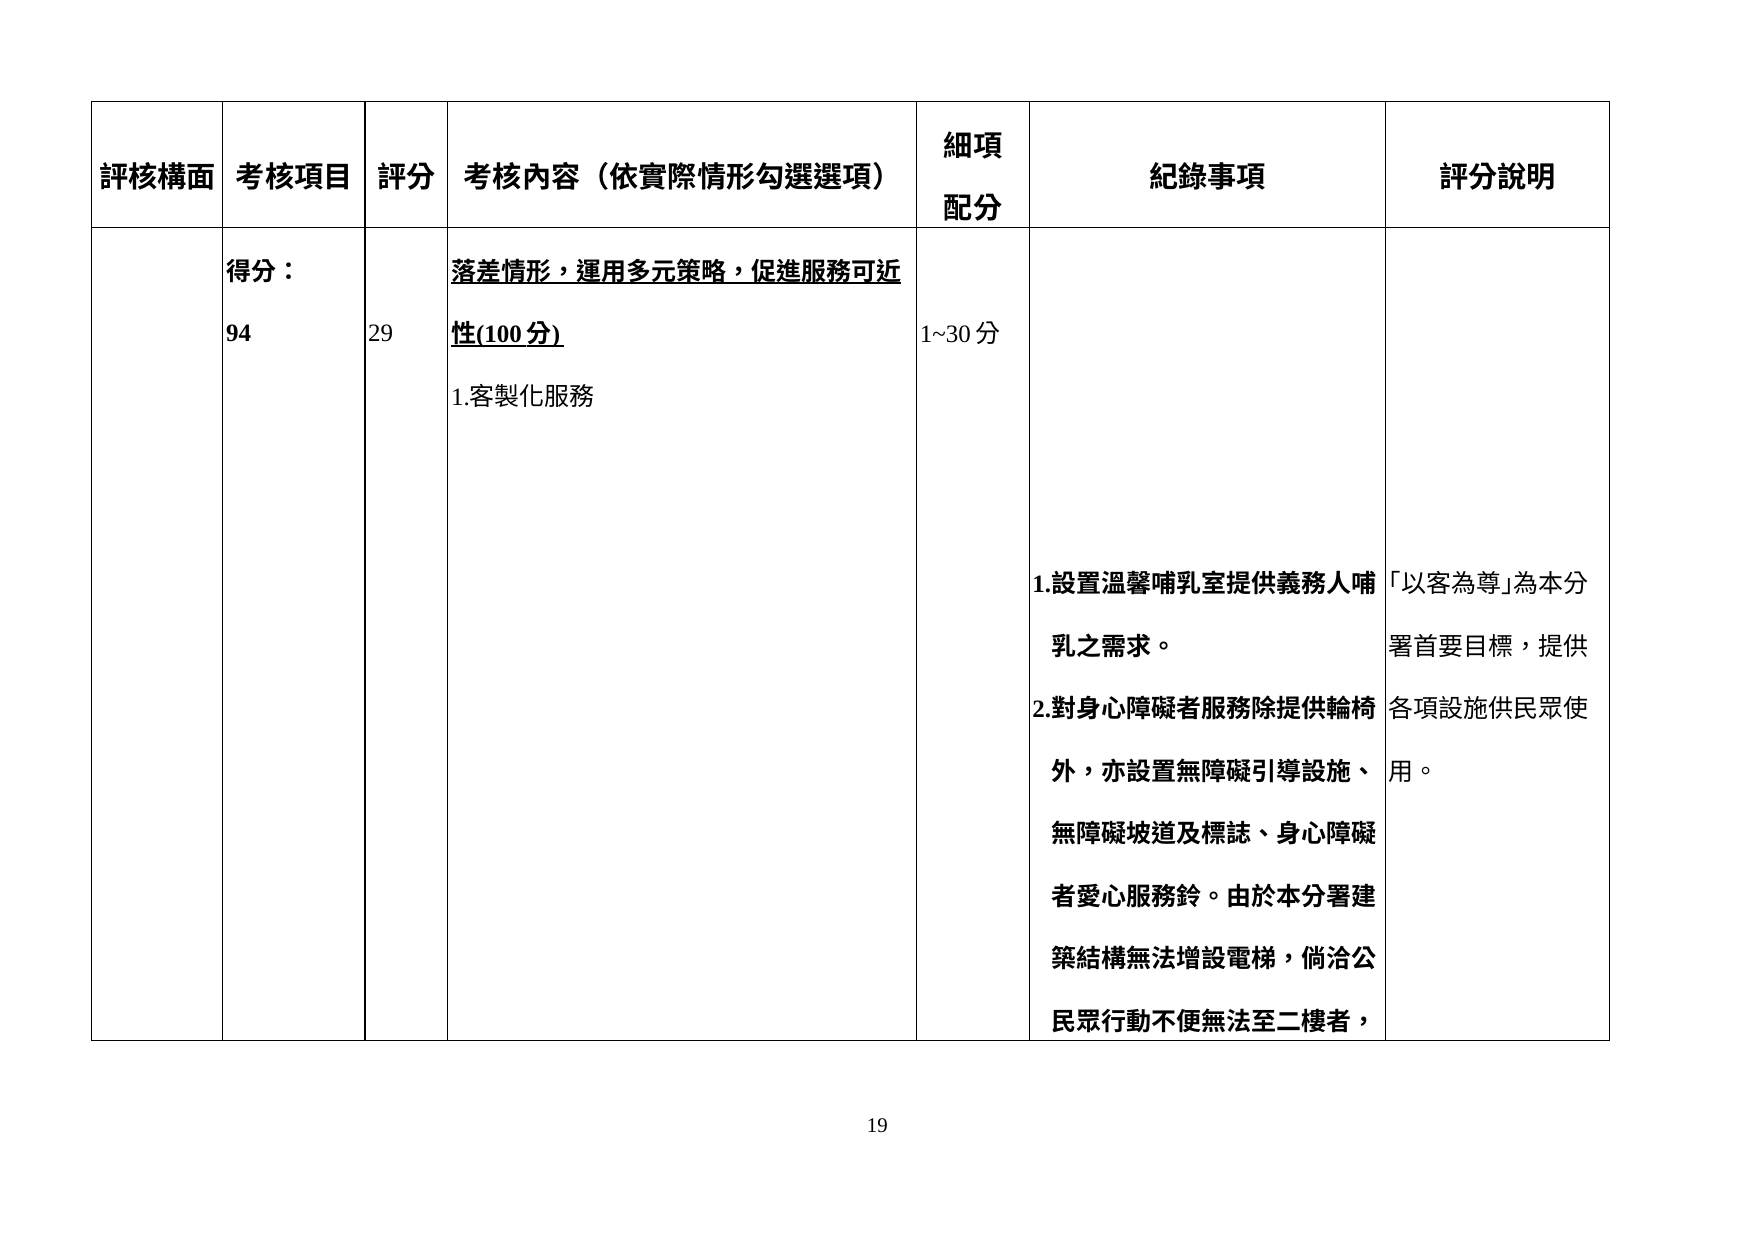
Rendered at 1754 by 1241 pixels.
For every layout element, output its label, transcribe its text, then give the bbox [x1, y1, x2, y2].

table_header 考核內容（依實際情形勾選選項） [448, 102, 916, 227]
table_header 紀錄事項 [1030, 102, 1385, 227]
table_cell 1.設置溫馨哺乳室提供義務人哺乳之需求。 2.對身心障礙者服務除提供輪椅外，亦設置無障礙引導設施、無障礙坡道及標誌、身心障礙者愛心服務鈴。由於本分署建築結構無法增設電梯，倘洽公民眾行動不便無法至二樓者， [1030, 228, 1385, 1040]
table_cell 29 [366, 228, 447, 1040]
table_cell [92, 228, 222, 1040]
table_cell ｢以客為尊｣為本分署首要目標，提供各項設施供民眾使用。 [1386, 228, 1609, 1040]
table_header 評分說明 [1386, 102, 1609, 227]
table_cell 1~30分 [917, 228, 1029, 1040]
table_header 細項 配分 [917, 102, 1029, 227]
table_header 考核項目 [223, 102, 364, 227]
table_cell 應建立業務標準作業流程及處理時限，維持服務措施處理一致性；確保資訊提供、問題回應或申辦案件處理的正確性，並適時檢討改進流程與作業方式。 申辦業務標準作業流程訂定情形(30分) 應提供申辦業務標準作業流程訂定比率及持續檢討情形。 2.服務及時性(40分) 重視民眾申辦案件的處理效率，確保於處理時限內完成。 3.服務人員專業度(30分) 注重服務人員專業度，確保問題回應及 申辦案件處理的正確性。 ■服務人員回應問題正確率達90％以上。 □服務人員回應問題正確率達85％以上。 □服務人員回應問題正確率達80％以上。 □服務人員回應問題正確率達75％以上。 □服務人員回應問題正確率達70％以上。 應提高民眾臨櫃洽公或網站使用的便利性，建置合宜的服務環境，並注重服務人員的禮貌態度；提供民眾易讀、易懂、易用的服務資訊及進度查詢管道，提升服務流程透明度。 服務設施合宜程度(20分) ■除提供「核心設施」外，另備有「一般設施」供民眾使用，且有必要的使用說明與管理，確保設施品質。 □提供「核心設施」供民眾使用，且有必要的使用說明與管理，並定期檢查與充實，確保設施品質。 □提供「核心設施」供民眾使用，且有必要的使用說明與管理，確保設施品質。 網站使用便利性(20分) （1）機關網站應方便瀏覽查詢 （2）提供多元及便利的資訊檢索服務 （3）確保網站內容的正確性及有效連結 服務行為的友善性(30分) ■機關電話禮貌測試結果優良。 （測試分數90分以上） □機關電話禮貌測試結果良好。 （測試分數80分以上） 機關電話禮貌測試結果普通。 （測試分數70分以上） 服務資訊透明度(30分) （1）資訊公開(10分) 主動公開服務相關資訊，如服務項目、業務承辦資訊、相關法規、申辦業務標準作業流程、應備表件、書表範例等。公開資訊應以簡明、易讀易懂及易用之形式呈現，供民眾查閱或運用。 （2）資料開放(10分) 從民眾應用面思考，盤點業務資料，並於結構化及去個資識別化後，採開放格式或應用程式介面方式對外開放，供使用者依需求連結下載及利用，並應定期檢視及更新資料。 （3）案件查詢管道(10分) ■提供現場、電話、網路及其他方式（如APP或QR Code等）。 □提供現場、電話及網路查詢。 □提供現場查詢。 瞭解民眾服務需求，檢討既有服務措施，並運用多元策略，提升服務便捷度(100分) 1.建置單一窗口整合服務 2.減除申辦案件需檢附之書表謄本 3.開發線上申辦或跨平台通用服務 4.其他服務作法 關注服務對象屬性、居住地區差異及數位落差情形，運用多元策略，促進服務可近性(100分) 1.客製化服務 2.專人全程服務 3.主動服務 4.其他服務作法 在不同發展條件下，運用自身優勢或克服劣勢，達成特定服務目標之努力或措施(100分) 突破成長(50分) 機關為完成服務遞送，於考量機關任務、服務對象屬性、資源可運用程度後，積極排除各項不利因素達成服務目標所展現之努力與成效。 優質服務(50分) 機關在其核心業務範疇內，於設定服務目標後，運用多元策略，提出符合機關任務且較現有服務措施具有挑戰性，或符合機關特色且更具吸引力、豐富性之其他服務措施。 1.機關運用多元管道蒐集機關成員意見(50分) 2.檢討及改造內部流程，精實作業，減省不必要的審核及行政程序(50分) 機關內部服務精進機制運作情形、創新服務提案情形及採行率(100分) ■機關能否產生源源不絕的創新服務之關鍵所在是組織內部創新機制及運作。 ■機關應詳細說明內部創新提案機制之建立及運作情形，並確保該機制可常態性持續運轉。 洽公環境適切程度（20分） ■民眾對於機關整體洽公環境的滿意度達85％以上。 □民眾對於機關整體洽公環境的滿意度達75％以上。 □民眾對於機關整體洽公環境的滿意度達65％以上。 洽公服務禮儀滿意度（20分） ■民眾對於洽公服務禮儀的滿意度達85％以上。 □民眾對於洽公服務禮儀的滿意度達75％以上。 □民眾對於洽公服務禮儀的滿意度達65％以上。 洽公服務專業性滿意度（20分） ■民眾對於洽公服務專業性的滿意度達85％以上。 □民眾對於洽公服務專業性的滿意度達75％以上。 □民眾對於洽公服務專業性的滿意度達65％以上。 洽公服務措施滿意度（20分） □民眾對於洽公服務措施的滿意度達85％以上。 ■民眾對於洽公服務措施的滿意度達75％以上。 □民眾對於洽公服務措施的滿意度達65％以上。 內部同仁滿意度（20分） ■內部同仁對於機關的滿意度達85％以上。 □內部同仁對於機關的滿意度達75％以上。 □內部同仁對於機關的滿意度達65％以上。 針對民眾意見、抱怨及陳情等，積極回應，有效協助民眾解決問題(100分) 1.民眾意見回應處理機制 2.民眾意見回應處理情形 3.陳情案件處理滿意度調查 4.陳情案件檢討改善情形 開放參與在基礎服務、服務遞送、服務量能及服務評價等構面不同運用方式(50分) 創新性在基礎服務、服務遞送、服務量能及服務評價等構面不同運用方式(50分) [448, 228, 916, 1040]
table_header 評分 [366, 102, 447, 227]
table_cell 得分： 94 [223, 228, 364, 1040]
table_header 評核構面 [92, 102, 222, 227]
